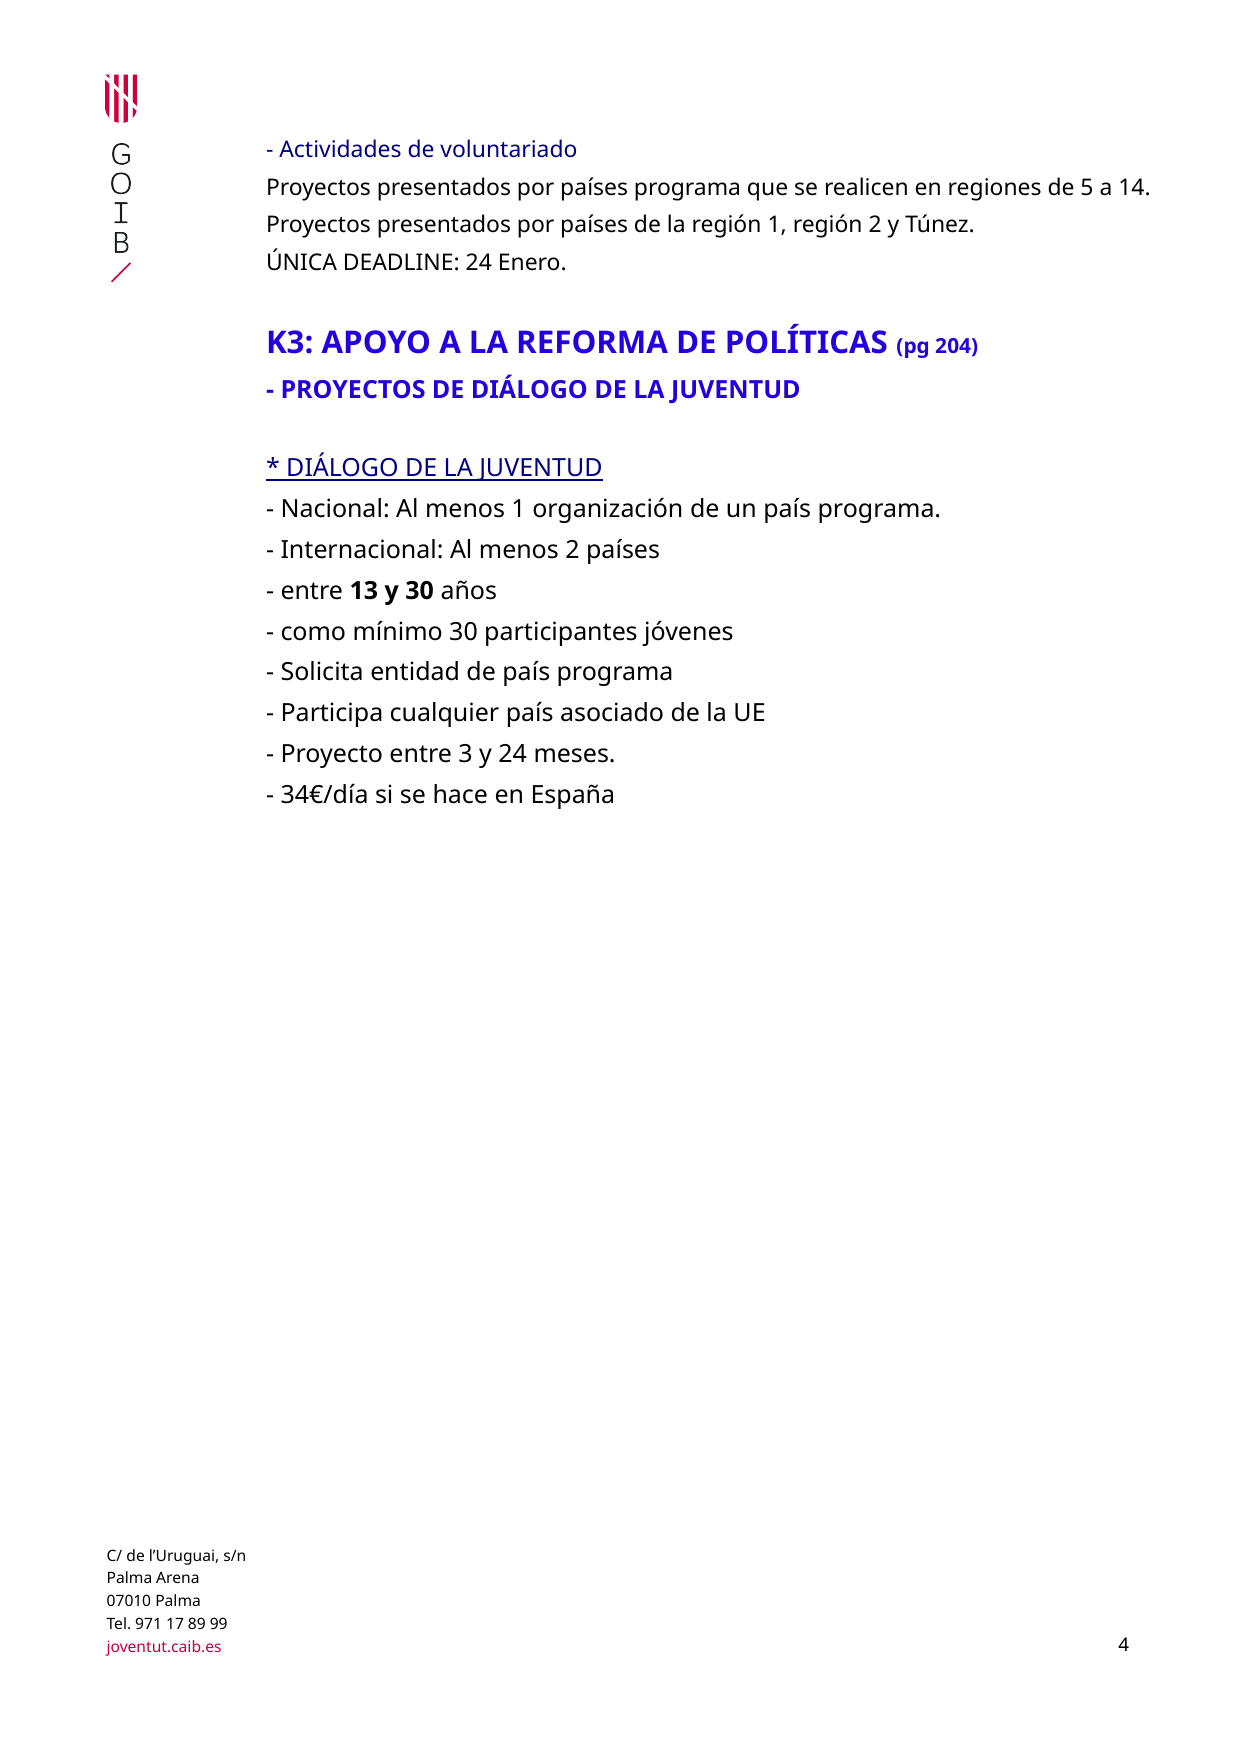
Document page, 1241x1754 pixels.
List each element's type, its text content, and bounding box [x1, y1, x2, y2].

text Proyectos presentados por países programa que se realicen en regiones de 5 a 14. [266, 170, 1152, 202]
text - Actividades de voluntariado [266, 133, 1152, 164]
text - entre 13 y 30 años [266, 572, 1152, 606]
text - PROYECTOS DE DIÁLOGO DE LA JUVENTUD [266, 371, 1152, 406]
text - Solicita entidad de país programa [266, 654, 1152, 688]
text - Participa cualquier país asociado de la UE [266, 695, 1152, 729]
text - como mínimo 30 participantes jóvenes [266, 613, 1152, 647]
text - Nacional: Al menos 1 organización de un país programa. [266, 491, 1152, 525]
picture [76, 51, 166, 313]
text ÚNICA DEADLINE: 24 Enero. [266, 245, 1152, 277]
text - 34€/día si se hace en España [266, 776, 1152, 811]
text - Proyecto entre 3 y 24 meses. [266, 736, 1152, 770]
text * DIÁLOGO DE LA JUVENTUD [266, 450, 1152, 484]
text - Internacional: Al menos 2 países [266, 531, 1152, 566]
text Proyectos presentados por países de la región 1, región 2 y Túnez. [266, 208, 1152, 239]
text K3: APOYO A LA REFORMA DE POLÍTICAS (pg 204) [266, 320, 1152, 363]
